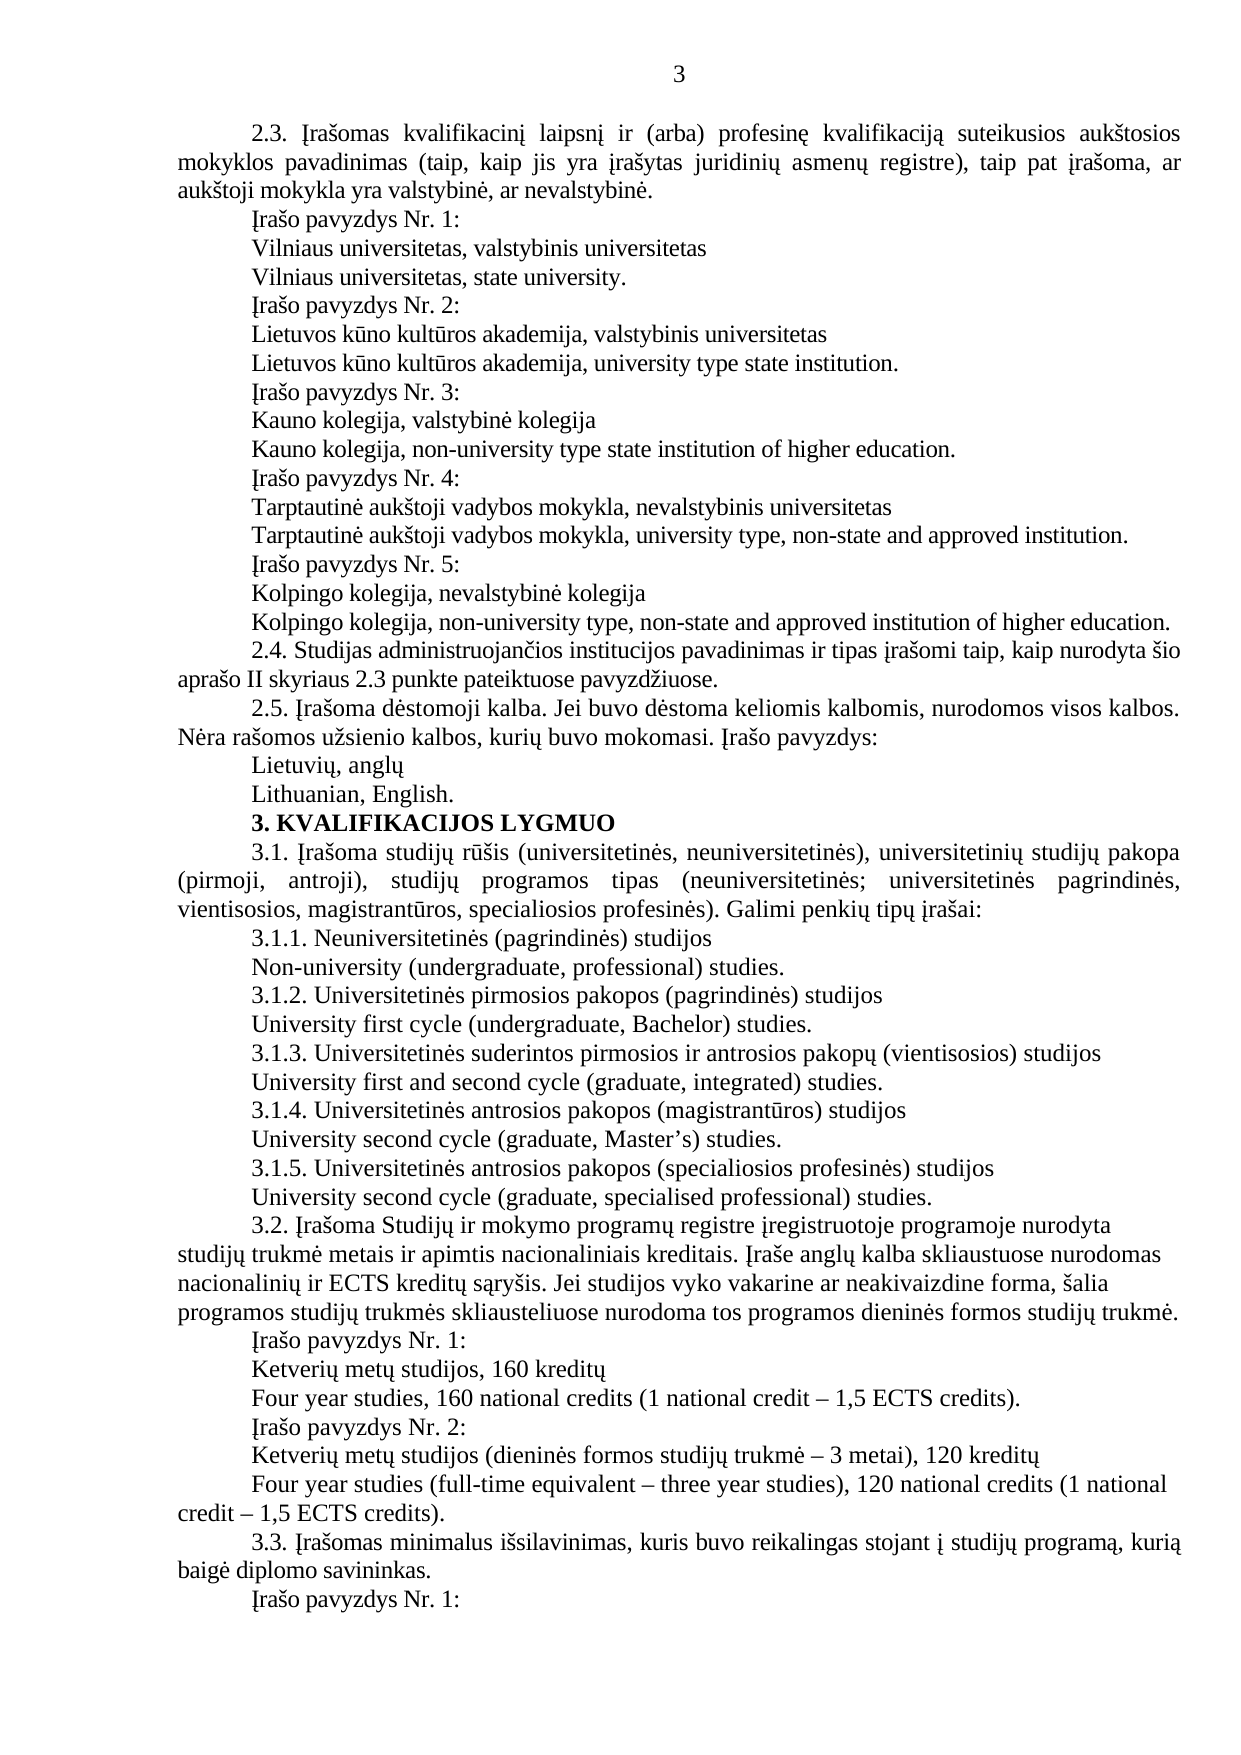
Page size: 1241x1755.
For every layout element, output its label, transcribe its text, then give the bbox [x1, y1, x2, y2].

text Tarptautinė aukštoji vadybos mokykla, university type, non-state and approved institution. [177, 521, 1181, 549]
text Įrašo pavyzdys Nr. 2: [177, 291, 1181, 319]
text 3.1. Įrašoma studijų rūšis (universitetinės, neuniversitetinės), universitetinių studijų pakopa (pirmoji, antroji), studijų programos tipas (neuniversitetinės; universitetinės pagrindinės, vientisosios, magistrantūros, specialiosios profesinės). Galimi penkių tipų įrašai: [177, 837, 1181, 923]
text Įrašo pavyzdys Nr. 1: [177, 1326, 1181, 1354]
text 3.2. Įrašoma Studijų ir mokymo programų registre įregistruotoje programoje nurodyta studijų trukmė metais ir apimtis nacionaliniais kreditais. Įraše anglų kalba skliaustuose nurodomas nacionalinių ir ECTS kreditų sąryšis. Jei studijos vyko vakarine ar neakivaizdine forma, šalia programos studijų trukmės skliausteliuose nurodoma tos programos dieninės formos studijų trukmė. [177, 1211, 1181, 1326]
text Įrašo pavyzdys Nr. 5: [177, 549, 1181, 578]
text Įrašo pavyzdys Nr. 2: [177, 1412, 1181, 1441]
text Ketverių metų studijos, 160 kreditų [177, 1354, 1181, 1383]
text Įrašo pavyzdys Nr. 1: [177, 204, 1181, 233]
text Lithuanian, English. [177, 779, 1181, 808]
text 3.1.2. Universitetinės pirmosios pakopos (pagrindinės) studijos [177, 981, 1181, 1009]
text 2.3. Įrašomas kvalifikacinį laipsnį ir (arba) profesinę kvalifikaciją suteikusios aukštosios mokyklos pavadinimas (taip, kaip jis yra įrašytas juridinių asmenų registre), taip pat įrašoma, ar aukštoji mokykla yra valstybinė, ar nevalstybinė. [177, 118, 1181, 204]
text Įrašo pavyzdys Nr. 4: [177, 463, 1181, 492]
text University second cycle (graduate, Master’s) studies. [177, 1124, 1181, 1153]
text Kauno kolegija, non-university type state institution of higher education. [177, 434, 1181, 463]
text 3.1.5. Universitetinės antrosios pakopos (specialiosios profesinės) studijos [177, 1153, 1181, 1182]
text 3.1.1. Neuniversitetinės (pagrindinės) studijos [177, 923, 1181, 952]
text Lietuvių, anglų [177, 751, 1181, 779]
text Įrašo pavyzdys Nr. 1: [177, 1584, 1181, 1613]
text 2.4. Studijas administruojančios institucijos pavadinimas ir tipas įrašomi taip, kaip nurodyta šio aprašo II skyriaus 2.3 punkte pateiktuose pavyzdžiuose. [177, 636, 1181, 693]
text Kolpingo kolegija, non-university type, non-state and approved institution of higher education. [177, 607, 1181, 636]
text University first cycle (undergraduate, Bachelor) studies. [177, 1009, 1181, 1038]
text 2.5. Įrašoma dėstomoji kalba. Jei buvo dėstoma keliomis kalbomis, nurodomos visos kalbos. Nėra rašomos užsienio kalbos, kurių buvo mokomasi. Įrašo pavyzdys: [177, 693, 1181, 751]
text Four year studies (full-time equivalent – three year studies), 120 national credits (1 national credit – 1,5 ECTS credits). [177, 1469, 1181, 1527]
text Vilniaus universitetas, valstybinis universitetas [177, 233, 1181, 262]
text Kauno kolegija, valstybinė kolegija [177, 406, 1181, 434]
text Ketverių metų studijos (dieninės formos studijų trukmė – 3 metai), 120 kreditų [177, 1441, 1181, 1469]
text 3.3. Įrašomas minimalus išsilavinimas, kuris buvo reikalingas stojant į studijų programą, kurią baigė diplomo savininkas. [177, 1527, 1181, 1584]
text 3.1.4. Universitetinės antrosios pakopos (magistrantūros) studijos [177, 1096, 1181, 1124]
text Lietuvos kūno kultūros akademija, valstybinis universitetas [177, 319, 1181, 348]
text Įrašo pavyzdys Nr. 3: [177, 377, 1181, 406]
text 3. KVALIFIKACIJOS LYGMUO [177, 808, 1181, 837]
text Kolpingo kolegija, nevalstybinė kolegija [177, 578, 1181, 607]
text University first and second cycle (graduate, integrated) studies. [177, 1067, 1181, 1096]
text Vilniaus universitetas, state university. [177, 262, 1181, 291]
text Tarptautinė aukštoji vadybos mokykla, nevalstybinis universitetas [177, 492, 1181, 521]
text University second cycle (graduate, specialised professional) studies. [177, 1182, 1181, 1211]
text 3.1.3. Universitetinės suderintos pirmosios ir antrosios pakopų (vientisosios) studijos [177, 1038, 1181, 1067]
text Four year studies, 160 national credits (1 national credit – 1,5 ECTS credits). [177, 1383, 1181, 1412]
text Lietuvos kūno kultūros akademija, university type state institution. [177, 348, 1181, 377]
text Non-university (undergraduate, professional) studies. [177, 952, 1181, 981]
